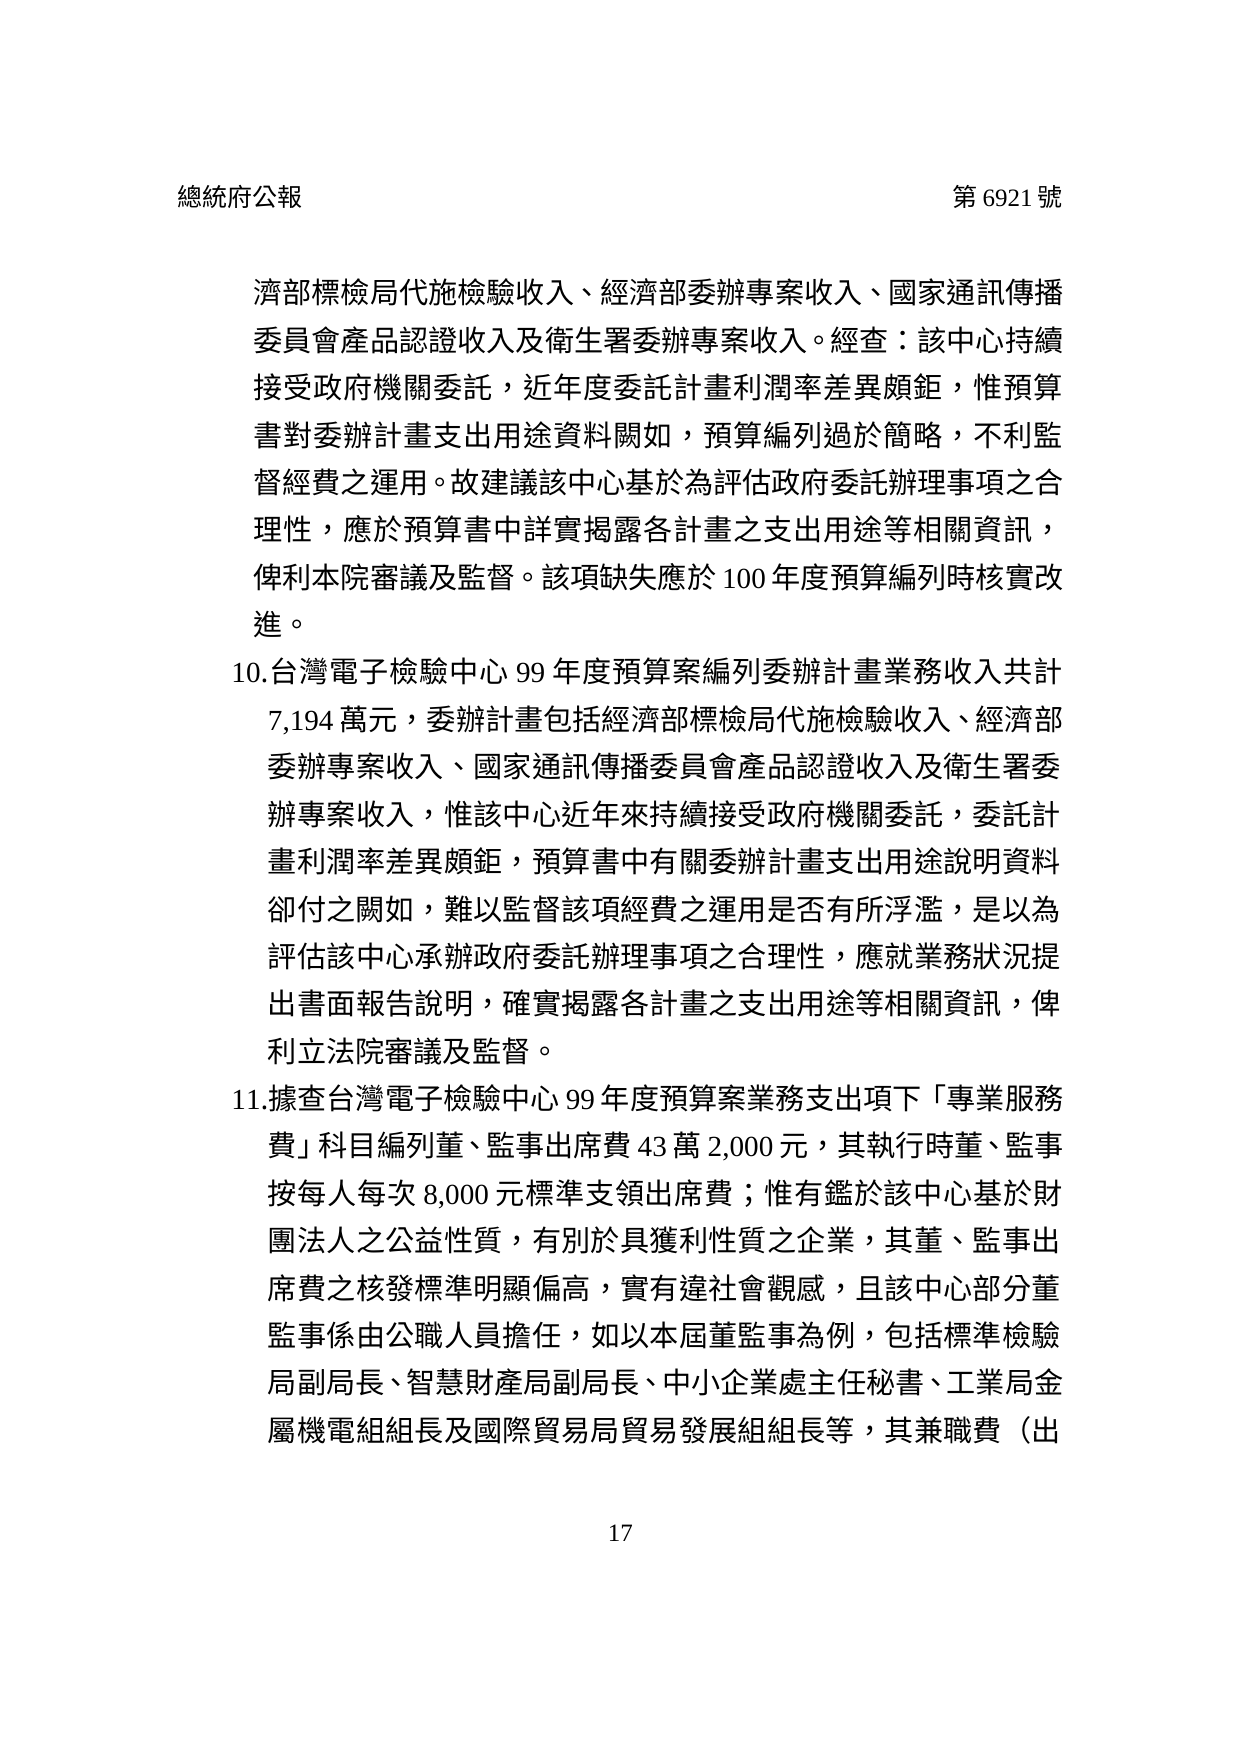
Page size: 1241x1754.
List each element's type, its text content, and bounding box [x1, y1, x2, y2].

text 濟部標檢局代施檢驗收入、經濟部委辦專案收入、國家通訊傳播委員會產品認證收入及衛生署委辦專案收入。經查：該中心持續接受政府機關委託，近年度委託計畫利潤率差異頗鉅，惟預算書對委辦計畫支出用途資料闕如，預算編列過於簡略，不利監督經費之運用。故建議該中心基於為評估政府委託辦理事項之合理性，應於預算書中詳實揭露各計畫之支出用途等相關資訊，俾利本院審議及監督。該項缺失應於100年度預算編列時核實改進。 [231, 266, 1063, 645]
text 11.據查台灣電子檢驗中心99年度預算案業務支出項下「專業服務費」科目編列董、監事出席費43萬2,000元，其執行時董、監事按每人每次8,000元標準支領出席費；惟有鑑於該中心基於財團法人之公益性質，有別於具獲利性質之企業，其董、監事出席費之核發標準明顯偏高，實有違社會觀感，且該中心部分董監事係由公職人員擔任，如以本屆董監事為例，包括標準檢驗局副局長、智慧財產局副局長、中小企業處主任秘書、工業局金屬機電組組長及國際貿易局貿易發展組組長等，其兼職費（出 [231, 1072, 1063, 1451]
text 10.台灣電子檢驗中心99年度預算案編列委辦計畫業務收入共計7,194萬元，委辦計畫包括經濟部標檢局代施檢驗收入、經濟部委辦專案收入、國家通訊傳播委員會產品認證收入及衛生署委辦專案收入，惟該中心近年來持續接受政府機關委託，委託計畫利潤率差異頗鉅，預算書中有關委辦計畫支出用途說明資料卻付之闕如，難以監督該項經費之運用是否有所浮濫，是以為評估該中心承辦政府委託辦理事項之合理性，應就業務狀況提出書面報告說明，確實揭露各計畫之支出用途等相關資訊，俾利立法院審議及監督。 [231, 645, 1063, 1072]
